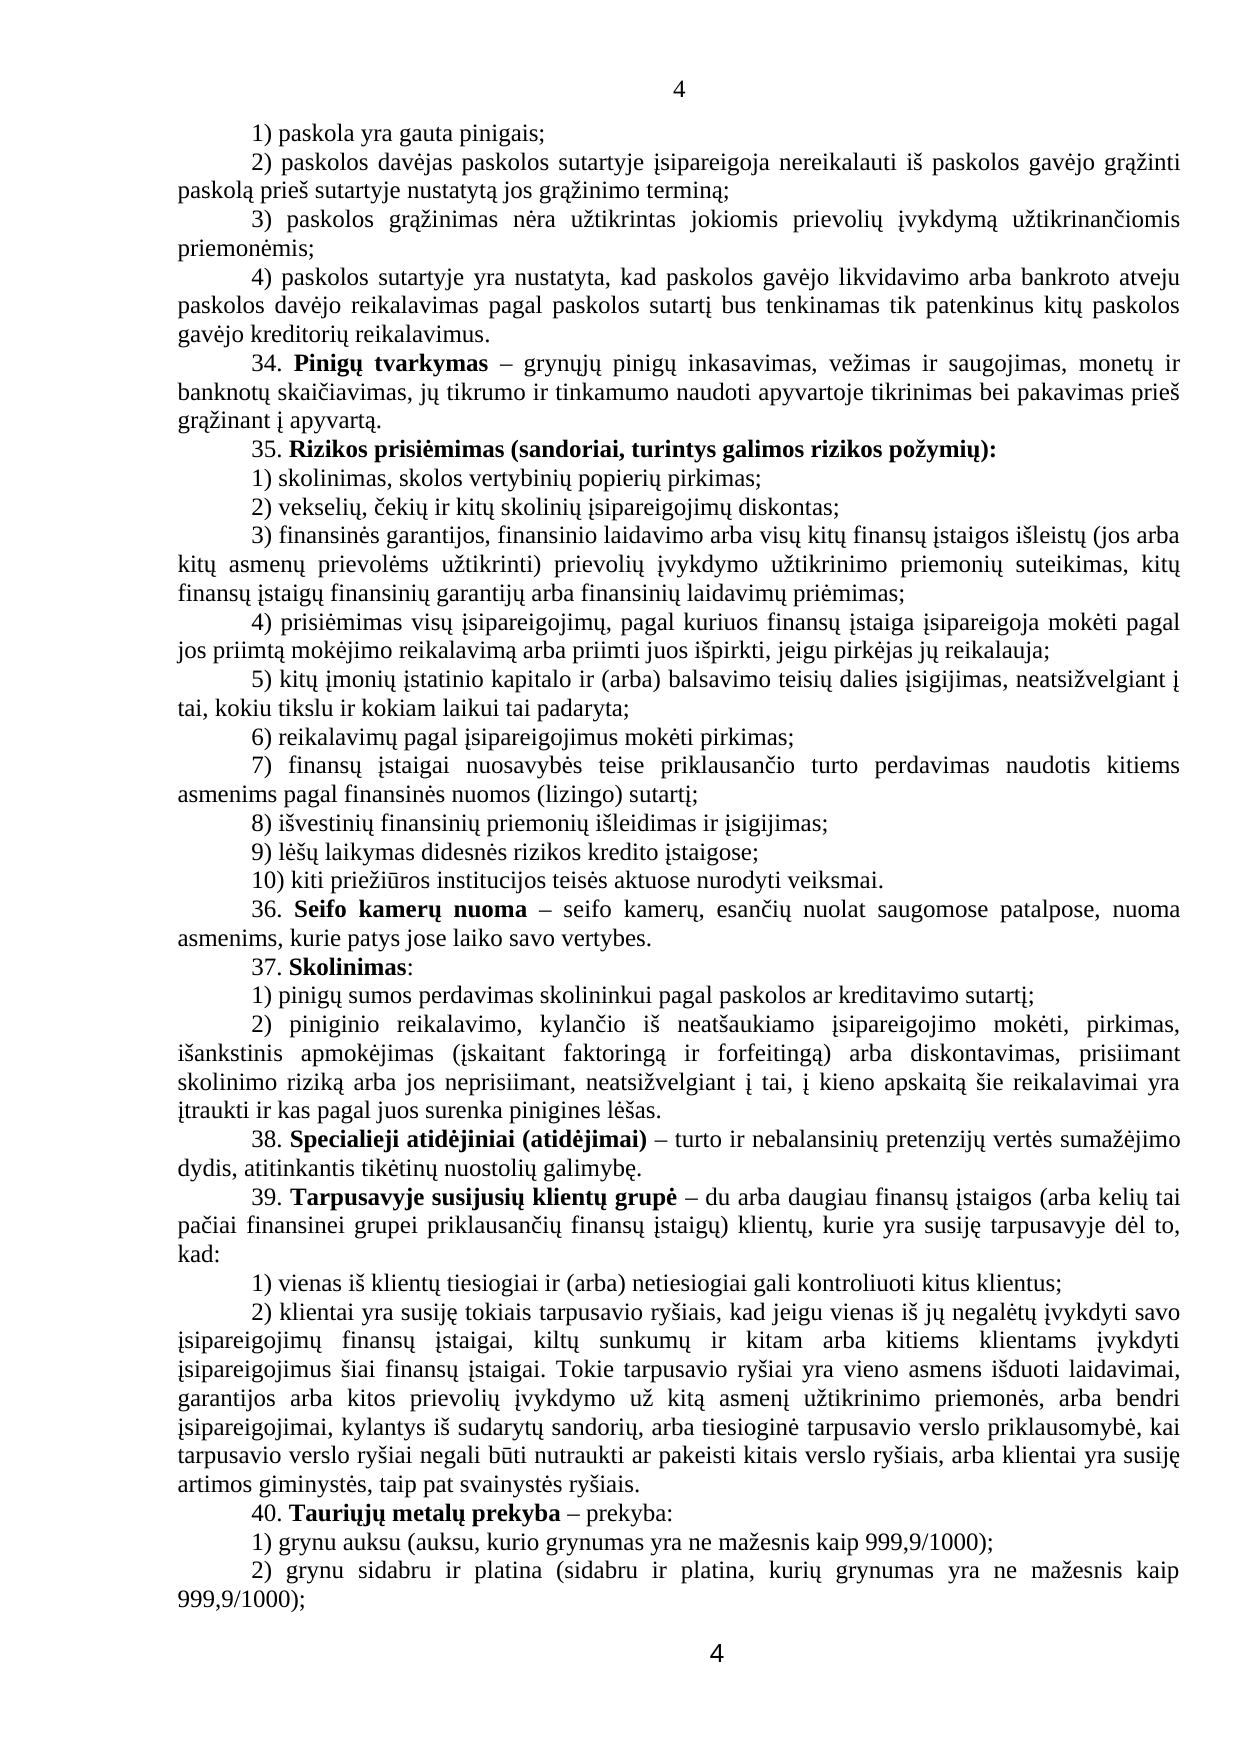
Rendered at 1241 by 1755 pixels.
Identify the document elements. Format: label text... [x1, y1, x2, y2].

text 2) klientai yra susiję tokiais tarpusavio ryšiais, kad jeigu vienas iš jų negalėtų įvykdyti savo įsipareigojimų finansų įstaigai, kiltų sunkumų ir kitam arba kitiems klientams įvykdyti įsipareigojimus šiai finansų įstaigai. Tokie tarpusavio ryšiai yra vieno asmens išduoti laidavimai, garantijos arba kitos prievolių įvykdymo už kitą asmenį užtikrinimo priemonės, arba bendri įsipareigojimai, kylantys iš sudarytų sandorių, arba tiesioginė tarpusavio verslo priklausomybė, kai tarpusavio verslo ryšiai negali būti nutraukti ar pakeisti kitais verslo ryšiais, arba klientai yra susiję artimos giminystės, taip pat svainystės ryšiais. [177, 1297, 1181, 1498]
text 1) vienas iš klientų tiesiogiai ir (arba) netiesiogiai gali kontroliuoti kitus klientus; [177, 1268, 1181, 1297]
text 40. Tauriųjų metalų prekyba – prekyba: [177, 1498, 1181, 1527]
text 6) reikalavimų pagal įsipareigojimus mokėti pirkimas; [177, 722, 1181, 751]
text 7) finansų įstaigai nuosavybės teise priklausančio turto perdavimas naudotis kitiems asmenims pagal finansinės nuomos (lizingo) sutartį; [177, 751, 1181, 808]
text 38. Specialieji atidėjiniai (atidėjimai) – turto ir nebalansinių pretenzijų vertės sumažėjimo dydis, atitinkantis tikėtinų nuostolių galimybę. [177, 1124, 1181, 1182]
text 1) paskola yra gauta pinigais; [177, 118, 1181, 147]
text 8) išvestinių finansinių priemonių išleidimas ir įsigijimas; [177, 808, 1181, 837]
text 37. Skolinimas: [177, 952, 1181, 981]
text 2) piniginio reikalavimo, kylančio iš neatšaukiamo įsipareigojimo mokėti, pirkimas, išankstinis apmokėjimas (įskaitant faktoringą ir forfeitingą) arba diskontavimas, prisiimant skolinimo riziką arba jos neprisiimant, neatsižvelgiant į tai, į kieno apskaitą šie reikalavimai yra įtraukti ir kas pagal juos surenka pinigines lėšas. [177, 1009, 1181, 1124]
text 5) kitų įmonių įstatinio kapitalo ir (arba) balsavimo teisių dalies įsigijimas, neatsižvelgiant į tai, kokiu tikslu ir kokiam laikui tai padaryta; [177, 664, 1181, 722]
text 10) kiti priežiūros institucijos teisės aktuose nurodyti veiksmai. [177, 866, 1181, 894]
text 1) pinigų sumos perdavimas skolininkui pagal paskolos ar kreditavimo sutartį; [177, 981, 1181, 1009]
text 36. Seifo kamerų nuoma – seifo kamerų, esančių nuolat saugomose patalpose, nuoma asmenims, kurie patys jose laiko savo vertybes. [177, 894, 1181, 952]
text 4) prisiėmimas visų įsipareigojimų, pagal kuriuos finansų įstaiga įsipareigoja mokėti pagal jos priimtą mokėjimo reikalavimą arba priimti juos išpirkti, jeigu pirkėjas jų reikalauja; [177, 607, 1181, 664]
text 2) grynu sidabru ir platina (sidabru ir platina, kurių grynumas yra ne mažesnis kaip 999,9/1000); [177, 1556, 1181, 1613]
text 2) vekselių, čekių ir kitų skolinių įsipareigojimų diskontas; [177, 492, 1181, 521]
text 1) grynu auksu (auksu, kurio grynumas yra ne mažesnis kaip 999,9/1000); [177, 1527, 1181, 1556]
text 3) paskolos grąžinimas nėra užtikrintas jokiomis prievolių įvykdymą užtikrinančiomis priemonėmis; [177, 204, 1181, 262]
text 4) paskolos sutartyje yra nustatyta, kad paskolos gavėjo likvidavimo arba bankroto atveju paskolos davėjo reikalavimas pagal paskolos sutartį bus tenkinamas tik patenkinus kitų paskolos gavėjo kreditorių reikalavimus. [177, 262, 1181, 348]
text 35. Rizikos prisiėmimas (sandoriai, turintys galimos rizikos požymių): [177, 434, 1181, 463]
text 2) paskolos davėjas paskolos sutartyje įsipareigoja nereikalauti iš paskolos gavėjo grąžinti paskolą prieš sutartyje nustatytą jos grąžinimo terminą; [177, 147, 1181, 204]
text 39. Tarpusavyje susijusių klientų grupė – du arba daugiau finansų įstaigos (arba kelių tai pačiai finansinei grupei priklausančių finansų įstaigų) klientų, kurie yra susiję tarpusavyje dėl to, kad: [177, 1182, 1181, 1268]
text 1) skolinimas, skolos vertybinių popierių pirkimas; [177, 463, 1181, 492]
text 3) finansinės garantijos, finansinio laidavimo arba visų kitų finansų įstaigos išleistų (jos arba kitų asmenų prievolėms užtikrinti) prievolių įvykdymo užtikrinimo priemonių suteikimas, kitų finansų įstaigų finansinių garantijų arba finansinių laidavimų priėmimas; [177, 521, 1181, 607]
text 9) lėšų laikymas didesnės rizikos kredito įstaigose; [177, 837, 1181, 866]
text 34. Pinigų tvarkymas – grynųjų pinigų inkasavimas, vežimas ir saugojimas, monetų ir banknotų skaičiavimas, jų tikrumo ir tinkamumo naudoti apyvartoje tikrinimas bei pakavimas prieš grąžinant į apyvartą. [177, 348, 1181, 434]
